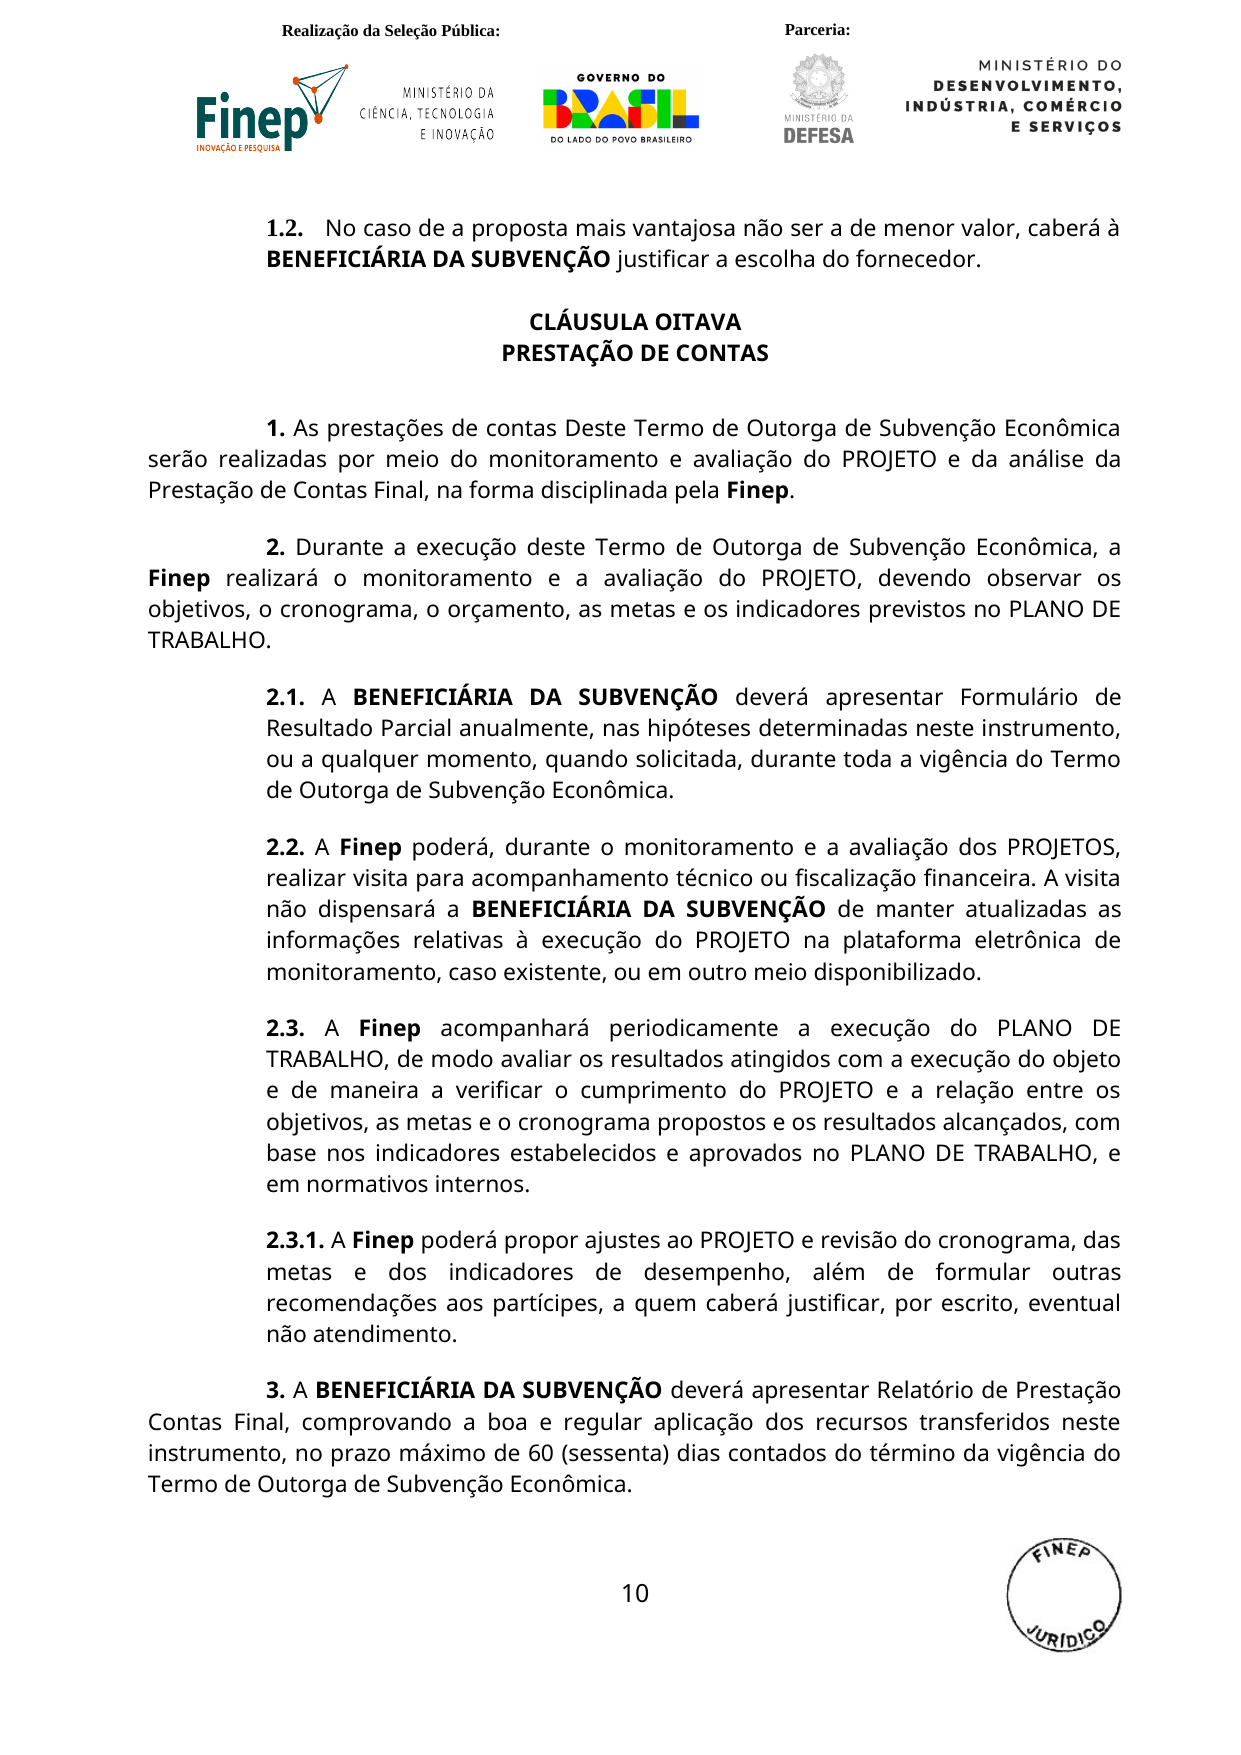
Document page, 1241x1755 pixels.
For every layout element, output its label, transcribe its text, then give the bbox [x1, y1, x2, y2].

subtitle PRESTAÇÃO DE CONTAS [148, 337, 1122, 368]
text 2.1. A BENEFICIÁRIA DA SUBVENÇÃO deverá apresentar Formulário de Resultado Parcial anualmente, nas hipóteses determinadas neste instrumento, ou a qualquer momento, quando solicitada, durante toda a vigência do Termo de Outorga de Subvenção Econômica. [266, 681, 1122, 806]
subtitle CLÁUSULA OITAVA [148, 306, 1122, 337]
list No caso de a proposta mais vantajosa não ser a de menor valor, caberá à BENEFICIÁRIA DA SUBVENÇÃO justificar a escolha do fornecedor. [266, 212, 1122, 274]
text 3. A BENEFICIÁRIA DA SUBVENÇÃO deverá apresentar Relatório de Prestação Contas Final, comprovando a boa e regular aplicação dos recursos transferidos neste instrumento, no prazo máximo de 60 (sessenta) dias contados do término da vigência do Termo de Outorga de Subvenção Econômica. [148, 1374, 1122, 1499]
text 2.3. A Finep acompanhará periodicamente a execução do PLANO DE TRABALHO, de modo avaliar os resultados atingidos com a execução do objeto e de maneira a verificar o cumprimento do PROJETO e a relação entre os objetivos, as metas e o cronograma propostos e os resultados alcançados, com base nos indicadores estabelecidos e aprovados no PLANO DE TRABALHO, e em normativos internos. [266, 1012, 1122, 1199]
text 2.3.1. A Finep poderá propor ajustes ao PROJETO e revisão do cronograma, das metas e dos indicadores de desempenho, além de formular outras recomendações aos partícipes, a quem caberá justificar, por escrito, eventual não atendimento. [266, 1224, 1122, 1349]
text 1. As prestações de contas Deste Termo de Outorga de Subvenção Econômica serão realizadas por meio do monitoramento e avaliação do PROJETO e da análise da Prestação de Contas Final, na forma disciplinada pela Finep. [148, 412, 1122, 506]
text 2.2. A Finep poderá, durante o monitoramento e a avaliação dos PROJETOS, realizar visita para acompanhamento técnico ou fiscalização financeira. A visita não dispensará a BENEFICIÁRIA DA SUBVENÇÃO de manter atualizadas as informações relativas à execução do PROJETO na plataforma eletrônica de monitoramento, caso existente, ou em outro meio disponibilizado. [266, 831, 1122, 987]
text 2. Durante a execução deste Termo de Outorga de Subvenção Econômica, a Finep realizará o monitoramento e a avaliação do PROJETO, devendo observar os objetivos, o cronograma, o orçamento, as metas e os indicadores previstos no PLANO DE TRABALHO. [148, 531, 1122, 656]
